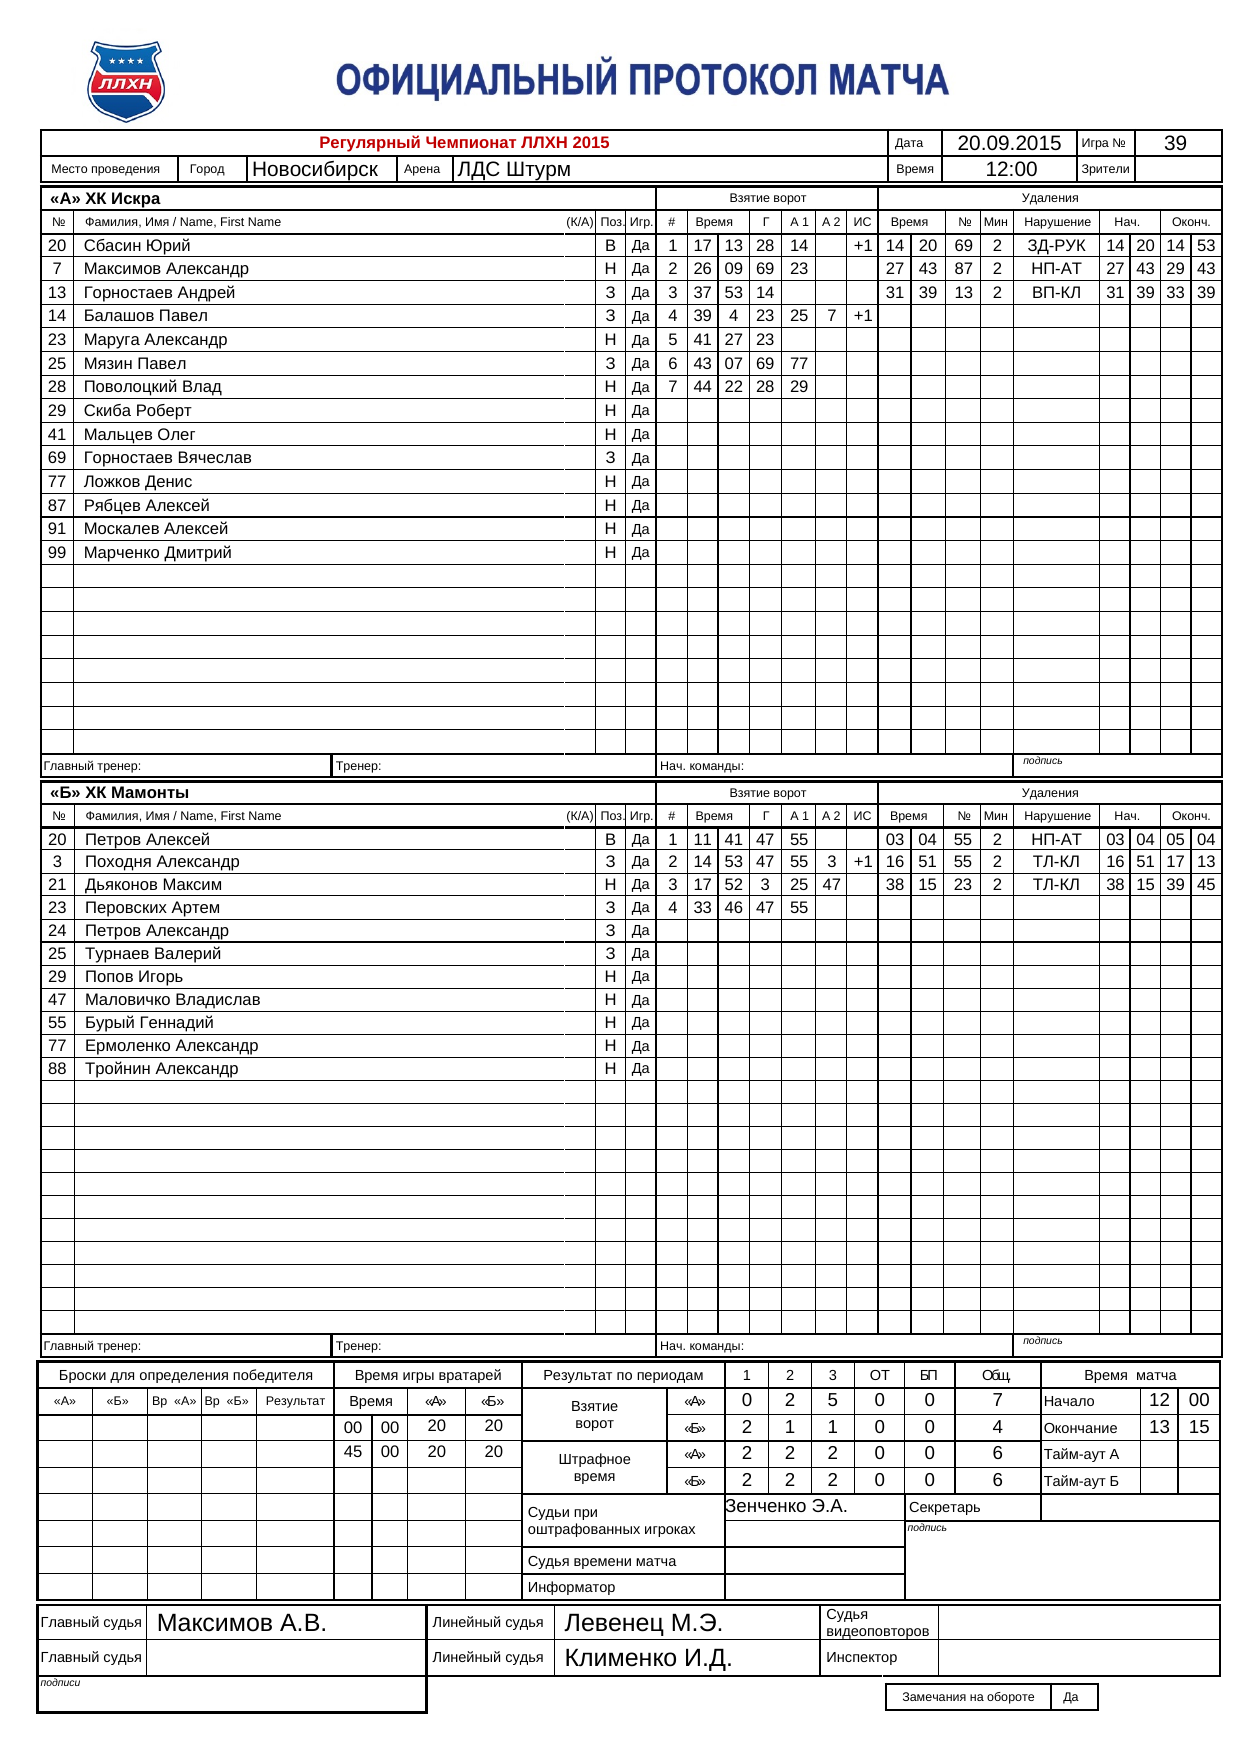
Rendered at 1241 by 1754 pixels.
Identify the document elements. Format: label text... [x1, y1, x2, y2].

table_cell [719, 1173, 749, 1195]
table_cell [626, 1196, 655, 1218]
table_cell 2 [981, 281, 1013, 303]
table_header Время матча [1042, 1363, 1219, 1387]
table_cell 0 [905, 1389, 954, 1413]
table_cell [912, 636, 945, 658]
table_cell [719, 1150, 749, 1172]
table_cell Фамилия, Имя / Name, First Name [74, 211, 565, 233]
table_cell [847, 829, 877, 849]
table_cell [1131, 1035, 1160, 1057]
table_cell [1161, 730, 1190, 753]
table_cell [879, 541, 910, 564]
table_cell [1014, 565, 1099, 587]
table_cell 28 [750, 235, 781, 256]
table_cell [1131, 588, 1160, 611]
table_cell [1192, 470, 1221, 493]
table_cell [1014, 1058, 1099, 1079]
table_cell [719, 920, 749, 941]
table_cell [42, 1219, 74, 1241]
table_cell [596, 1173, 625, 1195]
table_cell [657, 1081, 687, 1103]
table_cell # [657, 805, 687, 826]
table_cell [750, 920, 781, 941]
table_cell 51 [912, 850, 943, 872]
table_cell [688, 1058, 717, 1079]
table_cell 45 [1192, 874, 1221, 895]
table_cell Город [179, 157, 246, 181]
table_cell [912, 920, 943, 941]
table_cell [981, 565, 1013, 587]
table_header 20.09.2015 [943, 131, 1076, 155]
table_cell [782, 1104, 815, 1126]
table_cell [912, 707, 945, 729]
table_cell [93, 1574, 147, 1599]
table_cell [981, 352, 1013, 374]
table_cell 20 [408, 1416, 465, 1440]
table_cell 0 [855, 1468, 904, 1493]
table_cell [75, 1311, 564, 1333]
table_cell 14 [879, 235, 910, 256]
table_cell [1192, 707, 1221, 729]
table_cell [847, 966, 877, 987]
table_cell [847, 470, 877, 493]
table_cell [944, 989, 980, 1011]
table_cell [981, 470, 1013, 493]
table_cell Да [626, 829, 655, 849]
table_cell Москалев Алексей [74, 518, 564, 540]
table_cell З [596, 281, 625, 303]
table_cell [1131, 1012, 1160, 1033]
table_cell [1131, 730, 1160, 753]
table_cell 15 [1131, 874, 1160, 895]
table_cell [1100, 730, 1129, 753]
table_cell [466, 1574, 521, 1599]
table_cell 04 [1192, 829, 1221, 849]
table_cell [596, 1311, 625, 1333]
table_cell Да [626, 989, 655, 1011]
table_cell ИС [847, 805, 877, 826]
table_cell [981, 966, 1013, 987]
table_cell [1014, 989, 1099, 1011]
table_cell +1 [847, 235, 877, 256]
table_cell [1014, 896, 1099, 918]
table_cell Судья видеоповторов [821, 1606, 938, 1639]
table_cell 4 [719, 305, 749, 327]
table_cell 27 [719, 328, 749, 351]
table_cell [1192, 1219, 1221, 1241]
table_cell [1161, 612, 1190, 634]
table_cell [688, 565, 717, 587]
table_cell 0 [855, 1442, 904, 1467]
table_cell [782, 565, 815, 587]
table_cell [565, 352, 595, 374]
table_cell [750, 1127, 781, 1149]
table_header 1 [726, 1363, 768, 1387]
table_cell 04 [912, 829, 943, 849]
table_cell [782, 446, 815, 469]
table_cell # [657, 211, 687, 233]
table_cell Да [626, 943, 655, 964]
table_cell [816, 328, 846, 351]
table_cell [946, 423, 980, 445]
table_cell [981, 1012, 1013, 1033]
table_cell [596, 1104, 625, 1126]
table_cell 43 [912, 257, 945, 280]
table_cell 0 [905, 1442, 954, 1467]
table_cell [93, 1441, 147, 1467]
table_cell [1161, 494, 1190, 516]
table_cell [93, 1521, 147, 1546]
table_cell Мязин Павел [74, 352, 564, 374]
table_cell [1131, 1311, 1160, 1333]
table_cell [946, 328, 980, 351]
table_cell 55 [782, 896, 815, 918]
table_cell [688, 1104, 717, 1126]
table_cell [408, 1468, 465, 1493]
table_cell [879, 446, 910, 469]
table_cell [782, 730, 815, 753]
table_cell [1014, 966, 1099, 987]
table_cell [42, 1311, 74, 1333]
table_cell [946, 707, 980, 729]
table_cell [74, 659, 564, 682]
table_cell [1131, 1081, 1160, 1103]
table_cell [1161, 541, 1190, 564]
table_cell [373, 1494, 407, 1520]
table_cell [750, 1265, 781, 1287]
table_cell [657, 446, 687, 469]
table_cell [750, 470, 781, 493]
table_cell [847, 1173, 877, 1195]
table_cell [1161, 565, 1190, 587]
table_cell [42, 1150, 74, 1172]
table_cell [626, 707, 655, 729]
table_cell 2 [981, 829, 1013, 849]
table_cell [847, 376, 877, 398]
table_cell [946, 376, 980, 398]
table_cell 44 [688, 376, 717, 398]
table_cell [847, 1219, 877, 1241]
table_cell В [596, 829, 625, 849]
table_cell [1161, 376, 1190, 398]
table_cell [257, 1441, 333, 1467]
table_cell [1014, 1035, 1099, 1057]
table_cell [657, 494, 687, 516]
table_cell [565, 707, 595, 729]
table_cell [1161, 470, 1190, 493]
table_cell 14 [688, 850, 717, 872]
table_cell [750, 1196, 781, 1218]
table_cell [879, 328, 910, 351]
table_cell [847, 1058, 877, 1079]
table_cell [847, 1288, 877, 1310]
table_cell [719, 612, 749, 634]
table_cell [912, 683, 945, 706]
table_cell [1192, 1058, 1221, 1079]
table_cell [202, 1521, 256, 1546]
table_cell [782, 1311, 815, 1333]
table_cell 87 [946, 257, 980, 280]
table_cell [782, 966, 815, 987]
table_cell [39, 1574, 92, 1599]
table_cell 41 [688, 328, 717, 351]
table_cell [565, 829, 595, 849]
table_cell НП-АТ [1014, 829, 1099, 849]
table_cell 53 [719, 850, 749, 872]
table_cell 43 [1192, 257, 1221, 280]
table_cell [1100, 588, 1129, 611]
table_header 39 [1136, 131, 1221, 155]
table_cell Секретарь [906, 1495, 1040, 1520]
table_cell [688, 518, 717, 540]
table_cell Инспектор [821, 1640, 938, 1675]
table_cell Ложков Денис [74, 470, 564, 493]
table_cell З [596, 943, 625, 964]
table_cell [782, 1288, 815, 1310]
table_cell Сбасин Юрий [74, 235, 564, 256]
table_cell [946, 399, 980, 422]
table_cell [626, 612, 655, 634]
table_cell [816, 730, 846, 753]
table_cell [782, 1242, 815, 1264]
table_cell [981, 636, 1013, 658]
table_cell [1014, 446, 1099, 469]
table_cell [981, 588, 1013, 611]
table_cell [719, 588, 749, 611]
table_cell 47 [816, 874, 846, 895]
table_cell [847, 612, 877, 634]
table_cell [596, 588, 625, 611]
table_cell Да [626, 518, 655, 540]
table_cell 53 [1192, 235, 1221, 256]
table_cell [1100, 423, 1129, 445]
table_cell [1161, 1035, 1190, 1057]
table_cell [1014, 943, 1099, 964]
table_cell [596, 565, 625, 587]
table_cell [626, 1127, 655, 1149]
table_cell [688, 1035, 717, 1057]
table_cell Тайм-аут Б [1042, 1468, 1140, 1493]
table_cell [1131, 565, 1160, 587]
table_cell [816, 966, 846, 987]
table_cell [946, 588, 980, 611]
table_cell 39 [1131, 281, 1160, 303]
table_cell [750, 707, 781, 729]
table_cell [1099, 1682, 1220, 1711]
table_cell [688, 707, 717, 729]
table_cell 33 [1161, 281, 1190, 303]
table_cell З [596, 446, 625, 469]
table_cell [912, 423, 945, 445]
table_cell [626, 636, 655, 658]
table_cell Судьи при оштрафованных игроках [523, 1495, 724, 1546]
table_cell [688, 399, 717, 422]
table_cell Левенец М.Э. [555, 1606, 819, 1639]
table_cell [1014, 1081, 1099, 1103]
table_cell 13 [1192, 850, 1221, 872]
table_cell [847, 1081, 877, 1103]
table_cell [1131, 399, 1160, 422]
table_cell [1131, 636, 1160, 658]
table_cell [688, 730, 717, 753]
table_cell Н [596, 257, 625, 280]
table_cell [1014, 352, 1099, 374]
table_cell [565, 636, 595, 658]
table_cell 55 [944, 850, 980, 872]
table_cell [1100, 612, 1129, 634]
table_cell [1014, 305, 1099, 327]
table_cell [816, 423, 846, 445]
table_cell [39, 1521, 92, 1546]
table_cell [1161, 707, 1190, 729]
table_cell [847, 874, 877, 895]
table_cell 12 [1141, 1389, 1177, 1413]
table_cell [946, 565, 980, 587]
table_cell [42, 659, 73, 682]
table_cell 39 [912, 281, 945, 303]
table_cell [657, 1173, 687, 1195]
table_cell [257, 1468, 333, 1493]
table_cell [879, 1265, 910, 1287]
table_cell [565, 588, 595, 611]
table_cell [657, 399, 687, 422]
table_cell [912, 896, 943, 918]
table_header Игра № [1078, 131, 1134, 155]
table_cell А 2 [816, 805, 846, 826]
table_cell 91 [42, 518, 73, 540]
table_cell [39, 1416, 92, 1440]
table_cell [879, 1127, 910, 1149]
table_cell Да [626, 399, 655, 422]
table_cell [816, 1035, 846, 1057]
table_cell [1192, 494, 1221, 516]
table_cell [1100, 1173, 1129, 1195]
table_cell [1131, 328, 1160, 351]
table_cell [1131, 943, 1160, 964]
table_cell [847, 541, 877, 564]
table_cell [912, 730, 945, 753]
table_cell 13 [719, 235, 749, 256]
table_cell [1100, 1219, 1129, 1241]
table_cell Клименко И.Д. [555, 1640, 819, 1675]
table_cell [335, 1521, 371, 1546]
table_cell [257, 1494, 333, 1520]
table_cell [688, 612, 717, 634]
table_cell [1192, 328, 1221, 351]
table_cell [883, 1677, 1220, 1681]
table_cell 24 [42, 920, 74, 941]
table_cell [1131, 1219, 1160, 1241]
table_cell [1161, 1265, 1190, 1287]
table_cell Походня Александр [75, 850, 564, 872]
table_cell Оконч. [1161, 211, 1221, 233]
table_cell [626, 1311, 655, 1333]
table_cell 29 [42, 399, 73, 422]
table_cell Тройнин Александр [75, 1058, 564, 1079]
table_cell [816, 1265, 846, 1287]
table_cell [981, 1081, 1013, 1103]
table_cell [657, 1242, 687, 1264]
table_cell [816, 352, 846, 374]
table_cell [750, 612, 781, 634]
table_cell [75, 1288, 564, 1310]
table_cell [42, 1265, 74, 1287]
table_cell [719, 683, 749, 706]
table_cell [816, 1219, 846, 1241]
table_cell [1014, 1311, 1099, 1333]
table_cell [408, 1494, 465, 1520]
table_cell [408, 1574, 465, 1599]
table_cell [912, 1265, 943, 1287]
table_cell [1131, 423, 1160, 445]
table_cell [912, 1035, 943, 1057]
table_cell 39 [1192, 281, 1221, 303]
table_cell [981, 328, 1013, 351]
table_cell [565, 541, 595, 564]
table_cell 55 [944, 829, 980, 849]
table_header Взятие ворот [657, 188, 877, 209]
table_cell [1014, 328, 1099, 351]
table_cell [1014, 588, 1099, 611]
table_cell [1192, 305, 1221, 327]
table_cell [879, 1173, 910, 1195]
table_cell [719, 518, 749, 540]
table_cell [1014, 659, 1099, 682]
table_cell [750, 1311, 781, 1333]
table_cell [816, 989, 846, 1011]
table_cell [1161, 1127, 1190, 1149]
table_cell 2 [981, 850, 1013, 872]
table_cell [879, 636, 910, 658]
table_cell [912, 1219, 943, 1241]
table_cell [688, 1219, 717, 1241]
table_cell [565, 612, 595, 634]
table_cell [981, 1104, 1013, 1126]
table_cell [879, 565, 910, 587]
table_cell [657, 1058, 687, 1079]
table_cell [879, 683, 910, 706]
table_cell [75, 1196, 564, 1218]
table_cell 14 [1100, 235, 1129, 256]
table_cell [782, 636, 815, 658]
table_cell [816, 659, 846, 682]
table_cell [1100, 989, 1129, 1011]
table_cell 3 [657, 281, 687, 303]
table_cell 23 [782, 257, 815, 280]
table_cell [596, 683, 625, 706]
table_cell [657, 707, 687, 729]
table_cell Да [626, 281, 655, 303]
table_cell [1179, 1441, 1219, 1467]
table_cell подпись [1014, 755, 1221, 776]
table_cell [657, 1311, 687, 1333]
table_cell [719, 470, 749, 493]
table_cell [981, 1288, 1013, 1310]
table_cell Фамилия, Имя / Name, First Name [75, 805, 565, 826]
table_header 3 [812, 1363, 854, 1387]
table_cell [1192, 920, 1221, 941]
table_cell [257, 1521, 333, 1546]
table_cell [1136, 157, 1221, 181]
table_cell 2 [726, 1442, 768, 1467]
table_cell [408, 1521, 465, 1546]
table_cell [42, 588, 73, 611]
table_cell [75, 1173, 564, 1195]
table_cell [847, 730, 877, 753]
table_cell [981, 305, 1013, 327]
table_cell [782, 588, 815, 611]
table_cell [719, 1127, 749, 1149]
table_cell [912, 1127, 943, 1149]
table_cell [373, 1468, 407, 1493]
table_cell [816, 235, 846, 256]
table_cell [1161, 1242, 1190, 1264]
table_cell [596, 636, 625, 658]
table_cell [981, 896, 1013, 918]
table_cell Штрафное время [523, 1442, 666, 1493]
table_cell [912, 470, 945, 493]
table_cell Петров Александр [75, 920, 564, 941]
table_cell [981, 399, 1013, 422]
table_cell [1161, 1311, 1190, 1333]
table_cell [912, 1150, 943, 1172]
table_cell [816, 943, 846, 964]
table_cell [750, 588, 781, 611]
table_cell [565, 1012, 595, 1033]
table_cell [782, 612, 815, 634]
table_cell 27 [879, 257, 910, 280]
table_cell [879, 376, 910, 398]
table_cell [74, 588, 564, 611]
table_cell [42, 683, 73, 706]
table_cell 2 [657, 850, 687, 872]
table_cell [688, 920, 717, 941]
table_cell [1100, 1265, 1129, 1287]
table_cell [1192, 446, 1221, 469]
table_cell [944, 920, 980, 941]
table_cell [981, 612, 1013, 634]
table_cell № [42, 805, 74, 826]
table_cell [75, 1104, 564, 1126]
table_cell [657, 659, 687, 682]
table_cell 29 [782, 376, 815, 398]
table_cell [1100, 305, 1129, 327]
table_cell [39, 1468, 92, 1493]
table_cell ТЛ-КЛ [1014, 874, 1099, 895]
table_cell 47 [42, 989, 74, 1011]
table_cell [912, 305, 945, 327]
table_cell Мальцев Олег [74, 423, 564, 445]
table_cell 6 [657, 352, 687, 374]
table_cell [596, 659, 625, 682]
table_cell [565, 1196, 595, 1218]
table_cell [719, 1219, 749, 1241]
table_cell [981, 494, 1013, 516]
table_cell [42, 565, 73, 587]
table_header Общ. [956, 1363, 1040, 1387]
table_cell Мин [981, 805, 1013, 826]
table_cell [912, 659, 945, 682]
table_cell Рябцев Алексей [74, 494, 564, 516]
table_cell [782, 1081, 815, 1103]
table_cell 39 [688, 305, 717, 327]
table_cell 55 [782, 829, 815, 849]
table_cell [1014, 376, 1099, 398]
table_cell 23 [42, 328, 73, 351]
table_cell [626, 1242, 655, 1264]
table_cell 23 [750, 305, 781, 327]
table_cell [816, 399, 846, 422]
table_cell [565, 1127, 595, 1149]
table_cell [1161, 659, 1190, 682]
table_cell [1161, 305, 1190, 327]
table_cell 2 [769, 1389, 811, 1413]
table_cell [1192, 730, 1221, 753]
table_cell 00 [373, 1416, 407, 1440]
table_cell [946, 446, 980, 469]
table_cell [981, 1242, 1013, 1264]
table_cell [626, 1081, 655, 1103]
table_header Регулярный Чемпионат ЛЛХН 2015 [42, 131, 887, 155]
table_cell [1014, 399, 1099, 422]
table_cell [657, 588, 687, 611]
table_cell [981, 989, 1013, 1011]
table_cell [782, 1196, 815, 1218]
table_cell [148, 1574, 201, 1599]
table_cell Да [626, 328, 655, 351]
table_cell [688, 1288, 717, 1310]
table_cell [782, 399, 815, 422]
table_cell [782, 328, 815, 351]
table_cell [879, 943, 910, 964]
table_cell [847, 1196, 877, 1218]
table_cell [93, 1416, 147, 1440]
table_cell [782, 943, 815, 964]
table_header ОТ [855, 1363, 904, 1387]
table_cell 38 [879, 874, 910, 895]
table_header Взятие ворот [657, 783, 877, 803]
table_cell [1131, 1288, 1160, 1310]
table_cell [816, 565, 846, 587]
table_cell [847, 518, 877, 540]
table_cell [912, 1081, 943, 1103]
table_cell (К/А) [565, 805, 595, 826]
table_cell [879, 588, 910, 611]
table_cell 20 [42, 235, 73, 256]
table_cell 4 [657, 896, 687, 918]
table_cell [879, 1058, 910, 1079]
table_cell [1161, 1058, 1190, 1079]
table_cell 1 [769, 1415, 811, 1440]
table_cell ИС [847, 211, 877, 233]
table_cell [1141, 1441, 1177, 1467]
table_cell [1192, 1035, 1221, 1057]
table_cell 12:00 [943, 157, 1076, 181]
table_cell [657, 612, 687, 634]
table_cell [847, 1242, 877, 1264]
table_cell [1131, 920, 1160, 941]
table_cell [879, 1196, 910, 1218]
table_cell [782, 1265, 815, 1287]
table_cell [782, 1012, 815, 1033]
table_cell [1161, 896, 1190, 918]
table_cell 2 [657, 257, 687, 280]
table_cell [847, 352, 877, 374]
table_cell [373, 1521, 407, 1546]
table_cell [879, 1012, 910, 1033]
table_cell [1192, 376, 1221, 398]
table_cell [719, 541, 749, 564]
table_cell [944, 1035, 980, 1057]
table_cell [879, 352, 910, 374]
table_cell [74, 730, 564, 753]
table_cell [1014, 1196, 1099, 1218]
table_cell 25 [42, 352, 73, 374]
table_cell [719, 494, 749, 516]
table_cell [847, 399, 877, 422]
table_cell [93, 1468, 147, 1493]
table_cell [750, 1035, 781, 1057]
table_cell [847, 659, 877, 682]
table_cell [74, 565, 564, 587]
table_cell [39, 1547, 92, 1573]
table_cell 2 [981, 874, 1013, 895]
table_cell [816, 494, 846, 516]
table_cell [981, 1196, 1013, 1218]
table_cell [981, 1311, 1013, 1333]
table_cell [879, 305, 910, 327]
table_cell [148, 1441, 201, 1467]
table_cell [1161, 943, 1190, 964]
table_cell [1100, 1058, 1129, 1079]
table_cell [879, 659, 910, 682]
table_cell [1100, 541, 1129, 564]
table_cell Да [626, 235, 655, 256]
table_cell [912, 1311, 943, 1333]
table_cell [782, 423, 815, 445]
table_cell [148, 1547, 201, 1573]
table_cell «А» [39, 1389, 92, 1413]
table_cell [782, 1127, 815, 1149]
table_cell [1161, 636, 1190, 658]
table_cell Время [688, 211, 749, 233]
table_cell [657, 1012, 687, 1033]
table_cell [688, 1012, 717, 1033]
table_cell 1 [657, 235, 687, 256]
table_cell [847, 588, 877, 611]
table_cell [42, 1081, 74, 1103]
table_cell 2 [812, 1468, 854, 1493]
table_cell [596, 1127, 625, 1149]
table_cell [912, 328, 945, 351]
table_cell [847, 494, 877, 516]
table_cell [944, 1012, 980, 1033]
table_cell [565, 494, 595, 516]
table_cell [1192, 565, 1221, 587]
table_cell [816, 446, 846, 469]
table_cell Зрители [1078, 157, 1134, 181]
table_cell [1131, 1196, 1160, 1218]
table_cell [719, 423, 749, 445]
table_cell [847, 257, 877, 280]
table_cell [912, 612, 945, 634]
table_cell [1192, 1150, 1221, 1172]
table_cell [944, 943, 980, 964]
table_cell Главный судья [39, 1606, 146, 1639]
table_cell [944, 1311, 980, 1333]
table_cell [782, 470, 815, 493]
table_cell [565, 1288, 595, 1310]
table_cell Поволоцкий Влад [74, 376, 564, 398]
table_cell [912, 943, 943, 964]
table_cell Марченко Дмитрий [74, 541, 564, 564]
table_cell [1192, 518, 1221, 540]
table_cell [1014, 1288, 1099, 1310]
table_cell [816, 1311, 846, 1333]
table_cell [816, 683, 846, 706]
table_header Результат по периодам [523, 1363, 724, 1387]
table_cell [42, 1242, 74, 1264]
table_cell [1131, 446, 1160, 469]
table_cell [719, 730, 749, 753]
table_cell [981, 376, 1013, 398]
table_cell [1131, 305, 1160, 327]
table_cell [879, 1150, 910, 1172]
table_cell «Б» [668, 1468, 724, 1493]
table_cell [1014, 541, 1099, 564]
table_cell [719, 636, 749, 658]
table_cell [657, 636, 687, 658]
table_cell [688, 943, 717, 964]
table_cell 28 [750, 376, 781, 398]
table_cell [466, 1494, 521, 1520]
table_cell 4 [956, 1415, 1040, 1440]
table_cell [1014, 1265, 1099, 1287]
table_cell 00 [373, 1441, 407, 1467]
table_cell [847, 896, 877, 918]
table_cell НП-АТ [1014, 257, 1099, 280]
table_cell Нарушение [1014, 805, 1099, 826]
table_cell [596, 1242, 625, 1264]
table_cell [565, 257, 595, 280]
table_cell Да [626, 920, 655, 941]
table_cell Да [626, 305, 655, 327]
table_cell [596, 1081, 625, 1103]
table_cell А 2 [816, 211, 846, 233]
table_cell [816, 470, 846, 493]
table_cell [1131, 376, 1160, 398]
table_cell [879, 989, 910, 1011]
table_cell [1192, 1311, 1221, 1333]
table_cell [816, 1081, 846, 1103]
table_cell [879, 1104, 910, 1126]
table_cell [1042, 1495, 1219, 1520]
table_cell (К/А) [565, 211, 595, 233]
table_cell 7 [42, 257, 73, 280]
table_cell [981, 943, 1013, 964]
table_cell [565, 446, 595, 469]
table_cell [1014, 1173, 1099, 1195]
table_cell [565, 730, 595, 753]
table_cell [565, 1058, 595, 1079]
table_cell Да [626, 376, 655, 398]
table_cell [912, 1012, 943, 1033]
table_cell [1100, 1150, 1129, 1172]
table_cell [1100, 636, 1129, 658]
table_cell 25 [782, 874, 815, 895]
table_cell Окончание [1042, 1415, 1140, 1440]
table_cell [39, 1494, 92, 1520]
table_cell 45 [335, 1441, 371, 1467]
table_cell [335, 1547, 371, 1573]
table_cell 07 [719, 352, 749, 374]
table_cell подпись [1014, 1335, 1221, 1356]
table_cell 13 [946, 281, 980, 303]
table_cell [596, 612, 625, 634]
table_cell [981, 920, 1013, 941]
table_cell 39 [1161, 874, 1190, 895]
table_cell [1131, 1265, 1160, 1287]
table_cell [1192, 1012, 1221, 1033]
table_cell Горностаев Вячеслав [74, 446, 564, 469]
table_cell Взятие ворот [523, 1389, 666, 1440]
table_cell [42, 1196, 74, 1218]
table_cell [657, 1219, 687, 1241]
table_cell [1131, 683, 1160, 706]
table_cell А 1 [782, 211, 815, 233]
table_cell [719, 659, 749, 682]
table_cell [750, 399, 781, 422]
table_cell 69 [42, 446, 73, 469]
table_cell 05 [1161, 829, 1190, 849]
table_cell [657, 1265, 687, 1287]
table_cell [596, 1288, 625, 1310]
table_cell [946, 659, 980, 682]
table_cell [688, 966, 717, 987]
table_cell Время [889, 157, 941, 181]
table_cell Н [596, 376, 625, 398]
table_cell [944, 1288, 980, 1310]
table_cell [719, 1288, 749, 1310]
table_cell [565, 305, 595, 327]
table_cell [657, 920, 687, 941]
table_cell [816, 1242, 846, 1264]
table_cell [688, 659, 717, 682]
table_cell 20 [466, 1416, 521, 1440]
table_cell [816, 1058, 846, 1079]
table_cell [816, 1012, 846, 1033]
table_cell [1161, 1196, 1190, 1218]
table_cell [565, 470, 595, 493]
table_cell [750, 659, 781, 682]
table_cell [946, 541, 980, 564]
table_cell [719, 1035, 749, 1057]
table_cell Бурый Геннадий [75, 1012, 564, 1033]
table_cell Тренер: [333, 1335, 655, 1356]
table_cell Мин [981, 211, 1013, 233]
table_cell [981, 1173, 1013, 1195]
table_cell [981, 683, 1013, 706]
table_cell [847, 281, 877, 303]
table_header «А» ХК Искра [42, 188, 655, 209]
table_cell ЛДС Штурм [454, 157, 887, 181]
table_cell Н [596, 470, 625, 493]
table_cell [946, 683, 980, 706]
table_cell [688, 1311, 717, 1333]
table_cell [1131, 541, 1160, 564]
table_cell 2 [981, 257, 1013, 280]
table_cell [719, 565, 749, 587]
table_cell [946, 730, 980, 753]
table_cell [1161, 683, 1190, 706]
table_cell 2 [726, 1415, 768, 1440]
table_cell [750, 541, 781, 564]
table_cell [816, 1127, 846, 1149]
table_cell [688, 494, 717, 516]
table_cell [373, 1574, 407, 1599]
table_cell З [596, 896, 625, 918]
table_cell 0 [855, 1415, 904, 1440]
table_cell [750, 423, 781, 445]
table_cell «Б» [93, 1389, 147, 1413]
table_cell 03 [1100, 829, 1129, 849]
table_cell [565, 281, 595, 303]
table_cell [750, 1288, 781, 1310]
table_cell [688, 1150, 717, 1172]
table_cell [750, 518, 781, 540]
table_cell [946, 518, 980, 540]
table_cell [847, 1127, 877, 1149]
table_cell Судья времени матча [523, 1548, 724, 1573]
table_cell [750, 1058, 781, 1079]
table_cell [912, 1288, 943, 1310]
table_cell [1192, 612, 1221, 634]
table_cell Турнаев Валерий [75, 943, 564, 964]
table_cell Попов Игорь [75, 966, 564, 987]
table_cell 52 [719, 874, 749, 895]
table_cell 3 [657, 874, 687, 895]
table_cell З [596, 352, 625, 374]
table_header Удаления [879, 188, 1221, 209]
table_cell [782, 281, 815, 303]
table_cell Да [626, 896, 655, 918]
table_cell 2 [981, 235, 1013, 256]
table_cell 00 [335, 1416, 371, 1440]
table_cell [93, 1494, 147, 1520]
table_cell [879, 470, 910, 493]
table_cell [1192, 423, 1221, 445]
table_cell [750, 494, 781, 516]
table_cell [981, 1265, 1013, 1287]
table_cell 14 [42, 305, 73, 327]
table_cell [912, 446, 945, 469]
table_cell [565, 1035, 595, 1057]
table_cell [1100, 707, 1129, 729]
table_cell [202, 1574, 256, 1599]
table_cell 0 [905, 1415, 954, 1440]
table_cell Да [626, 446, 655, 469]
table_cell [148, 1494, 201, 1520]
table_cell [1131, 470, 1160, 493]
table_cell [750, 683, 781, 706]
table_cell [847, 565, 877, 587]
table_cell [912, 541, 945, 564]
table_cell [944, 1196, 980, 1218]
table_cell [1131, 1058, 1160, 1079]
table_cell [565, 683, 595, 706]
table_cell [719, 399, 749, 422]
table_cell [946, 494, 980, 516]
table_cell [148, 1416, 201, 1440]
table_cell 31 [879, 281, 910, 303]
table_cell [596, 1265, 625, 1287]
table_cell [202, 1547, 256, 1573]
table_cell [626, 1104, 655, 1126]
table_cell [1100, 943, 1129, 964]
table_cell [565, 874, 595, 895]
table_cell [1161, 1173, 1190, 1195]
table_cell «А» [668, 1389, 724, 1413]
table_cell [1192, 1242, 1221, 1264]
table_cell [847, 446, 877, 469]
table_cell [1161, 989, 1190, 1011]
table_cell [688, 470, 717, 493]
table_cell [1100, 470, 1129, 493]
table_cell [847, 1035, 877, 1057]
table_cell 00 [1179, 1389, 1219, 1413]
table_cell [912, 399, 945, 422]
table_cell [1100, 376, 1129, 398]
table_cell [1161, 446, 1190, 469]
table_cell 09 [719, 257, 749, 280]
table_cell [847, 683, 877, 706]
table_cell [335, 1468, 371, 1493]
table_cell Перовских Артем [75, 896, 564, 918]
table_cell [981, 730, 1013, 753]
table_cell [657, 1288, 687, 1310]
table_cell [148, 1521, 201, 1546]
table_cell [1192, 1081, 1221, 1103]
table_cell [688, 1081, 717, 1103]
table_cell Новосибирск [248, 157, 396, 181]
table_cell [1161, 1081, 1190, 1103]
table_cell [565, 966, 595, 987]
table_cell 27 [1100, 257, 1129, 280]
table_cell [750, 943, 781, 964]
table_cell [688, 683, 717, 706]
table_cell [1014, 1012, 1099, 1033]
table_cell [565, 1173, 595, 1195]
table_cell [657, 683, 687, 706]
table_cell 88 [42, 1058, 74, 1079]
table_cell [981, 1035, 1013, 1057]
table_cell [626, 659, 655, 682]
table_cell Г [750, 805, 781, 826]
table_cell [816, 1173, 846, 1195]
table_cell 14 [750, 281, 781, 303]
table_cell Да [626, 352, 655, 374]
table_cell Да [626, 494, 655, 516]
table_cell [816, 1288, 846, 1310]
table_cell [782, 989, 815, 1011]
table_cell ЗД-РУК [1014, 235, 1099, 256]
table_cell 3 [42, 850, 74, 872]
table_cell [1161, 1104, 1190, 1126]
table_cell [688, 1173, 717, 1195]
table_cell [626, 683, 655, 706]
table_cell 5 [812, 1389, 854, 1413]
table_cell Поз. [596, 805, 625, 826]
table_cell 47 [750, 896, 781, 918]
table_cell [981, 659, 1013, 682]
table_cell Дьяконов Максим [75, 874, 564, 895]
table_cell 7 [657, 376, 687, 398]
table_cell [1014, 683, 1099, 706]
table_cell [1014, 1242, 1099, 1264]
table_cell 33 [688, 896, 717, 918]
table_cell [1131, 1104, 1160, 1126]
table_cell [816, 1104, 846, 1126]
table_cell Главный тренер: [42, 1335, 330, 1356]
table_cell [912, 1242, 943, 1264]
table_cell [750, 1012, 781, 1033]
table_cell Горностаев Андрей [74, 281, 564, 303]
table_cell [1131, 352, 1160, 374]
table_cell [816, 257, 846, 280]
table_cell 23 [750, 328, 781, 351]
table_header Удаления [879, 783, 1221, 803]
table_cell [782, 683, 815, 706]
table_cell Н [596, 494, 625, 516]
table_cell [1192, 1265, 1221, 1287]
table_cell Н [596, 328, 625, 351]
table_cell [1100, 896, 1129, 918]
table_cell [202, 1494, 256, 1520]
table_cell [1100, 565, 1129, 587]
table_cell [1131, 1242, 1160, 1264]
table_cell [847, 423, 877, 445]
table_cell [816, 707, 846, 729]
table_cell 6 [956, 1468, 1040, 1493]
table_cell [626, 588, 655, 611]
table_cell [719, 1104, 749, 1126]
table_cell Да [626, 541, 655, 564]
table_cell подпись [906, 1522, 1219, 1599]
table_cell [657, 989, 687, 1011]
table_cell [428, 1677, 882, 1711]
table_cell [596, 1219, 625, 1241]
table_cell [879, 1035, 910, 1057]
table_cell [726, 1521, 904, 1546]
table_cell [816, 636, 846, 658]
table_cell [879, 1288, 910, 1310]
table_cell [39, 1441, 92, 1467]
table_cell [565, 376, 595, 398]
table_cell [1131, 659, 1160, 682]
table_cell 28 [42, 376, 73, 398]
table_cell 29 [42, 966, 74, 987]
table_cell Н [596, 423, 625, 445]
table_cell 25 [42, 943, 74, 964]
table_cell [688, 446, 717, 469]
table_cell [750, 1242, 781, 1264]
table_cell [42, 707, 73, 729]
table_cell [565, 235, 595, 256]
table_cell Тайм-аут А [1042, 1441, 1140, 1467]
table_cell Максимов Александр [74, 257, 564, 280]
table_cell [565, 659, 595, 682]
table_cell [1192, 352, 1221, 374]
table_cell [42, 1104, 74, 1126]
table_cell [816, 612, 846, 634]
table_cell 69 [750, 257, 781, 280]
table_cell Маловичко Владислав [75, 989, 564, 1011]
table_cell 55 [782, 850, 815, 872]
table_cell [1192, 1288, 1221, 1310]
table_cell [726, 1548, 904, 1573]
table_cell Линейный судья [428, 1606, 554, 1639]
table_cell 47 [750, 850, 781, 872]
table_cell 17 [688, 235, 717, 256]
table_cell [912, 565, 945, 587]
table_cell [93, 1547, 147, 1573]
table_cell [719, 943, 749, 964]
table_cell [565, 518, 595, 540]
table_cell [981, 1150, 1013, 1172]
table_cell Н [596, 399, 625, 422]
table_cell [1161, 1012, 1190, 1033]
table_cell [912, 376, 945, 398]
table_cell 53 [719, 281, 749, 303]
table_cell 20 [466, 1441, 521, 1467]
table_cell [912, 588, 945, 611]
table_cell [750, 446, 781, 469]
table_cell [816, 920, 846, 941]
table_cell [816, 281, 846, 303]
table_cell [1100, 1012, 1129, 1033]
table_cell [1161, 352, 1190, 374]
table_cell [1161, 1150, 1190, 1172]
table_cell [847, 920, 877, 941]
table_cell [688, 1265, 717, 1287]
table_cell [944, 1104, 980, 1126]
table_cell [42, 1288, 74, 1310]
table_cell [912, 1058, 943, 1079]
table_cell [75, 1150, 564, 1172]
table_cell 20 [408, 1441, 465, 1467]
table_cell [1100, 446, 1129, 469]
table_cell [981, 446, 1013, 469]
table_cell [879, 896, 910, 918]
table_cell [879, 920, 910, 941]
table_cell 15 [1179, 1415, 1219, 1440]
table_cell [657, 541, 687, 564]
table_cell [946, 305, 980, 327]
table_cell «А» [668, 1442, 724, 1467]
table_cell [750, 636, 781, 658]
table_cell [750, 966, 781, 987]
table_cell [912, 1196, 943, 1218]
table_cell [1014, 470, 1099, 493]
table_cell [1192, 588, 1221, 611]
table_cell [944, 1150, 980, 1172]
table_cell [1192, 683, 1221, 706]
table_cell [879, 707, 910, 729]
table_cell ТЛ-КЛ [1014, 850, 1099, 872]
table_cell [782, 920, 815, 941]
table_cell [688, 541, 717, 564]
table_cell [847, 707, 877, 729]
table_cell [719, 446, 749, 469]
table_cell [1161, 966, 1190, 987]
table_header «Б» ХК Мамонты [42, 783, 655, 803]
table_cell +1 [847, 305, 877, 327]
table_cell Игр. [626, 805, 655, 826]
table_cell 51 [1131, 850, 1160, 872]
table_cell 6 [956, 1442, 1040, 1467]
table_cell [257, 1547, 333, 1573]
table_cell [466, 1521, 521, 1546]
table_cell Нач. [1100, 211, 1160, 233]
table_cell Да [626, 1012, 655, 1033]
table_cell 17 [1161, 850, 1190, 872]
table_cell [912, 966, 943, 987]
table_cell [688, 588, 717, 611]
table_cell 15 [912, 874, 943, 895]
table_cell Н [596, 1035, 625, 1057]
table_cell 7 [816, 305, 846, 327]
table_cell [912, 518, 945, 540]
table_cell [202, 1441, 256, 1467]
table_cell [1014, 494, 1099, 516]
table_cell Да [626, 874, 655, 895]
table_cell [879, 1081, 910, 1103]
table_cell [75, 1242, 564, 1264]
table_cell [688, 1196, 717, 1218]
table_cell ВП-КЛ [1014, 281, 1099, 303]
table_cell Место проведения [42, 157, 177, 181]
table_cell [42, 1127, 74, 1149]
table_cell [335, 1574, 371, 1599]
table_cell [944, 1219, 980, 1241]
table_cell [1100, 1081, 1129, 1103]
table_cell 21 [42, 874, 74, 895]
table_cell [596, 1196, 625, 1218]
table_cell [688, 636, 717, 658]
table_cell 0 [855, 1389, 904, 1413]
table_cell [75, 1219, 564, 1241]
table_cell З [596, 850, 625, 872]
table_cell [847, 1311, 877, 1333]
table_cell [1100, 920, 1129, 941]
table_cell [1014, 1104, 1099, 1126]
table_cell [1131, 612, 1160, 634]
table_cell [1192, 1104, 1221, 1126]
table_cell [42, 612, 73, 634]
table_cell [1100, 1311, 1129, 1333]
table_cell [565, 989, 595, 1011]
table_cell [688, 1127, 717, 1149]
table_cell [1131, 1150, 1160, 1172]
table_cell 43 [1131, 257, 1160, 280]
table_cell [1131, 518, 1160, 540]
table_cell [688, 989, 717, 1011]
table_cell 03 [879, 829, 910, 849]
table_cell [879, 1242, 910, 1264]
table_cell [782, 707, 815, 729]
table_cell [42, 636, 73, 658]
table_cell З [596, 305, 625, 327]
table_cell 16 [1100, 850, 1129, 872]
table_cell [1192, 636, 1221, 658]
table_cell [688, 1242, 717, 1264]
table_cell [946, 470, 980, 493]
table_cell Время [879, 211, 945, 233]
table_cell [1161, 588, 1190, 611]
table_cell [879, 1311, 910, 1333]
table_cell 77 [42, 1035, 74, 1057]
table_cell [879, 612, 910, 634]
table_cell 20 [1131, 235, 1160, 256]
table_cell [782, 494, 815, 516]
table_cell [626, 1219, 655, 1241]
table_cell [981, 1219, 1013, 1241]
table_cell [847, 1012, 877, 1033]
table_cell [565, 1242, 595, 1264]
table_cell [1192, 943, 1221, 964]
table_cell Тренер: [333, 755, 655, 776]
table_cell [782, 518, 815, 540]
table_cell [1014, 920, 1099, 941]
table_cell 3 [750, 874, 781, 895]
table_cell [879, 966, 910, 987]
table_cell 87 [42, 494, 73, 516]
table_cell [75, 1081, 564, 1103]
table_cell Да [626, 966, 655, 987]
table_cell [1100, 328, 1129, 351]
table_cell 38 [1100, 874, 1129, 895]
table_cell [782, 1219, 815, 1241]
table_cell [75, 1265, 564, 1287]
table_cell [944, 1173, 980, 1195]
table_cell [1014, 730, 1099, 753]
table_cell [1131, 1173, 1160, 1195]
table_cell [1192, 1196, 1221, 1218]
table_cell Игр. [626, 211, 655, 233]
table_cell [74, 636, 564, 658]
table_cell Линейный судья [428, 1640, 554, 1675]
table_cell Н [596, 1012, 625, 1033]
table_cell 2 [812, 1442, 854, 1467]
table_cell [719, 989, 749, 1011]
table_cell [565, 1311, 595, 1333]
table_cell [1192, 1173, 1221, 1195]
table_cell [1131, 707, 1160, 729]
table_cell 20 [42, 829, 74, 849]
table_cell Скиба Роберт [74, 399, 564, 422]
table_cell А 1 [782, 805, 815, 826]
table_cell [626, 1288, 655, 1310]
table_cell [750, 1173, 781, 1195]
table_cell [1179, 1468, 1219, 1493]
table_cell [719, 1058, 749, 1079]
table_header Замечания на обороте [887, 1685, 1050, 1709]
table_cell [1100, 1035, 1129, 1057]
table_cell [944, 1265, 980, 1287]
table_cell [946, 636, 980, 658]
table_cell 04 [1131, 829, 1160, 849]
table_header Дата [889, 131, 941, 155]
table_cell [74, 683, 564, 706]
table_header Да [1052, 1685, 1097, 1709]
table_cell [750, 730, 781, 753]
table_cell [657, 518, 687, 540]
table_cell Да [626, 1058, 655, 1079]
table_cell [408, 1547, 465, 1573]
table_cell [1014, 1150, 1099, 1172]
table_cell 13 [1141, 1415, 1177, 1440]
table_cell [657, 565, 687, 587]
table_header Броски для определения победителя [39, 1363, 333, 1387]
table_cell [782, 1035, 815, 1057]
table_cell [946, 612, 980, 634]
table_cell 11 [688, 829, 717, 849]
table_cell [626, 565, 655, 587]
table_cell [657, 1127, 687, 1149]
table_cell [816, 518, 846, 540]
table_cell [596, 730, 625, 753]
table_cell [981, 518, 1013, 540]
table_cell [816, 829, 846, 849]
table_cell [335, 1494, 371, 1520]
table_cell [42, 730, 73, 753]
table_cell [1161, 399, 1190, 422]
table_cell [1161, 518, 1190, 540]
table_cell [816, 1150, 846, 1172]
table_cell [1131, 966, 1160, 987]
table_cell 20 [912, 235, 945, 256]
table_cell 29 [1161, 257, 1190, 280]
table_cell [1014, 1219, 1099, 1241]
table_cell [565, 1150, 595, 1172]
table_cell «А» [408, 1389, 465, 1413]
table_cell [1131, 989, 1160, 1011]
table_cell 46 [719, 896, 749, 918]
table_cell 47 [750, 829, 781, 849]
table_cell 2 [769, 1468, 811, 1493]
table_cell [816, 541, 846, 564]
table_cell 3 [816, 850, 846, 872]
table_cell Время [335, 1389, 407, 1413]
table_cell [565, 423, 595, 445]
table_cell [946, 352, 980, 374]
table_cell подписи [39, 1677, 425, 1711]
table_cell 14 [782, 235, 815, 256]
table_cell [626, 1150, 655, 1172]
table_cell Нач. [1100, 805, 1160, 826]
table_cell № [946, 211, 980, 233]
table_cell [879, 518, 910, 540]
table_cell 69 [750, 352, 781, 374]
picture [5, 28, 1179, 129]
table_cell [1100, 1196, 1129, 1218]
table_cell [750, 1150, 781, 1172]
table_cell [466, 1547, 521, 1573]
table_cell [912, 1104, 943, 1126]
table_cell [42, 1173, 74, 1195]
table_header БП [905, 1363, 954, 1387]
table_cell [879, 1219, 910, 1241]
table_cell [750, 1081, 781, 1103]
table_cell Н [596, 966, 625, 987]
table_cell [719, 966, 749, 987]
table_cell [1100, 1242, 1129, 1264]
table_cell [912, 1173, 943, 1195]
table_cell [816, 896, 846, 918]
table_cell 99 [42, 541, 73, 564]
table_cell 26 [688, 257, 717, 280]
table_cell [147, 1640, 425, 1675]
table_cell [1131, 1127, 1160, 1149]
table_cell [1100, 1127, 1129, 1149]
table_cell [847, 636, 877, 658]
table_cell Петров Алексей [75, 829, 564, 849]
table_cell 1 [812, 1415, 854, 1440]
table_cell Балашов Павел [74, 305, 564, 327]
table_cell [847, 989, 877, 1011]
table_cell Начало [1042, 1389, 1140, 1413]
table_cell [1192, 659, 1221, 682]
table_cell [1192, 1127, 1221, 1149]
table_cell [1141, 1468, 1177, 1493]
table_cell [879, 730, 910, 753]
table_cell [596, 1150, 625, 1172]
table_cell В [596, 235, 625, 256]
table_cell [782, 1058, 815, 1079]
table_cell [719, 707, 749, 729]
table_cell [1131, 494, 1160, 516]
table_cell Г [750, 211, 781, 233]
table_cell [719, 1196, 749, 1218]
table_cell [657, 943, 687, 964]
table_cell [202, 1416, 256, 1440]
table_cell [1014, 518, 1099, 540]
table_cell [847, 1265, 877, 1287]
table_cell [816, 376, 846, 398]
table_cell 22 [719, 376, 749, 398]
table_cell [879, 494, 910, 516]
table_cell Да [626, 1035, 655, 1057]
table_cell 2 [726, 1468, 768, 1493]
table_cell [1192, 399, 1221, 422]
table_cell 14 [1161, 235, 1190, 256]
table_cell 17 [688, 874, 717, 895]
table_cell [1161, 423, 1190, 445]
table_cell Вр «Б» [202, 1389, 256, 1413]
table_cell [688, 423, 717, 445]
table_cell [847, 328, 877, 351]
table_cell [1131, 896, 1160, 918]
table_cell 25 [782, 305, 815, 327]
table_cell [1014, 423, 1099, 445]
table_cell [1161, 328, 1190, 351]
table_cell Нач. команды: [657, 755, 1012, 776]
table_cell [1014, 707, 1099, 729]
table_cell [1161, 920, 1190, 941]
table_cell [657, 730, 687, 753]
table_cell [1014, 1127, 1099, 1149]
table_cell Н [596, 874, 625, 895]
table_cell Максимов А.В. [147, 1606, 425, 1639]
table_cell Результат [257, 1389, 333, 1413]
table_cell [1100, 659, 1129, 682]
table_cell [565, 1219, 595, 1241]
table_cell [939, 1640, 1219, 1675]
table_cell [1100, 1104, 1129, 1126]
table_cell [657, 470, 687, 493]
table_cell Н [596, 541, 625, 564]
table_cell [657, 1150, 687, 1172]
table_cell [74, 612, 564, 634]
table_cell [565, 328, 595, 351]
table_cell [74, 707, 564, 729]
table_cell [1161, 1288, 1190, 1310]
table_cell [944, 1242, 980, 1264]
table_cell [719, 1242, 749, 1264]
table_cell 55 [42, 1012, 74, 1033]
table_cell [750, 989, 781, 1011]
table_cell [719, 1012, 749, 1033]
table_cell [816, 588, 846, 611]
table_cell Арена [398, 157, 452, 181]
table_cell [1100, 399, 1129, 422]
table_cell [750, 1219, 781, 1241]
table_cell Да [626, 470, 655, 493]
table_cell [565, 850, 595, 872]
table_cell [879, 423, 910, 445]
table_cell [1100, 494, 1129, 516]
table_cell [1100, 683, 1129, 706]
table_cell [565, 943, 595, 964]
table_cell Н [596, 989, 625, 1011]
table_cell +1 [847, 850, 877, 872]
table_cell Главный тренер: [42, 755, 330, 776]
table_cell [657, 423, 687, 445]
table_cell 23 [944, 874, 980, 895]
table_cell [565, 399, 595, 422]
table_cell [719, 1265, 749, 1287]
table_cell [565, 1265, 595, 1287]
table_cell Нач. команды: [657, 1335, 1012, 1356]
table_cell [719, 1311, 749, 1333]
table_cell 5 [657, 328, 687, 351]
table_cell [1192, 966, 1221, 987]
table_cell 13 [42, 281, 73, 303]
table_cell [596, 707, 625, 729]
table_cell Н [596, 1058, 625, 1079]
table_cell [373, 1547, 407, 1573]
table_cell [816, 1196, 846, 1218]
table_cell 31 [1100, 281, 1129, 303]
table_cell [981, 707, 1013, 729]
table_cell [626, 1265, 655, 1287]
table_cell 41 [42, 423, 73, 445]
table_cell 77 [42, 470, 73, 493]
table_cell [944, 966, 980, 987]
table_cell [565, 1081, 595, 1103]
table_cell 7 [956, 1389, 1040, 1413]
table_cell [944, 1058, 980, 1079]
table_cell [981, 1058, 1013, 1079]
table_cell [657, 1196, 687, 1218]
table_cell [657, 1104, 687, 1126]
table_cell [879, 399, 910, 422]
table_cell № [944, 805, 980, 826]
table_cell [148, 1468, 201, 1493]
table_cell [847, 1104, 877, 1126]
table_cell [750, 1104, 781, 1126]
table_cell [1192, 896, 1221, 918]
table_cell [981, 1127, 1013, 1149]
table_cell 23 [42, 896, 74, 918]
table_cell [565, 920, 595, 941]
table_cell [466, 1468, 521, 1493]
table_cell [944, 1081, 980, 1103]
table_cell [202, 1468, 256, 1493]
table_cell [750, 565, 781, 587]
table_cell [782, 659, 815, 682]
table_cell [565, 896, 595, 918]
table_cell [726, 1575, 904, 1599]
table_cell 41 [719, 829, 749, 849]
table_cell Нарушение [1014, 211, 1099, 233]
table_cell Да [626, 257, 655, 280]
table_cell Да [626, 423, 655, 445]
table_cell 69 [946, 235, 980, 256]
table_cell [1014, 612, 1099, 634]
table_cell 16 [879, 850, 910, 872]
table_cell [626, 1173, 655, 1195]
table_cell [565, 565, 595, 587]
table_cell [1161, 1219, 1190, 1241]
table_cell Зенченко Э.А. [726, 1495, 904, 1520]
table_cell [847, 943, 877, 964]
table_cell Время [879, 805, 943, 826]
table_cell № [42, 211, 73, 233]
table_cell Маруга Александр [74, 328, 564, 351]
table_cell Поз. [596, 211, 625, 233]
table_cell [981, 541, 1013, 564]
table_cell Ермоленко Александр [75, 1035, 564, 1057]
table_cell [912, 494, 945, 516]
table_cell [657, 1035, 687, 1057]
table_cell [1192, 541, 1221, 564]
table_cell [782, 541, 815, 564]
table_cell [782, 1173, 815, 1195]
table_cell [939, 1606, 1219, 1639]
table_cell [565, 1104, 595, 1126]
table_cell [1100, 966, 1129, 987]
table_cell [1014, 636, 1099, 658]
table_cell 2 [769, 1442, 811, 1467]
table_cell Время [688, 805, 749, 826]
table_cell 43 [688, 352, 717, 374]
table_cell [944, 896, 980, 918]
table_cell 1 [657, 829, 687, 849]
table_cell З [596, 920, 625, 941]
table_cell [782, 1150, 815, 1172]
table_cell [1192, 989, 1221, 1011]
table_cell [1100, 518, 1129, 540]
table_cell [1100, 352, 1129, 374]
table_header 2 [769, 1363, 811, 1387]
table_cell Вр «А» [148, 1389, 201, 1413]
table_cell [719, 1081, 749, 1103]
table_cell 0 [905, 1468, 954, 1493]
table_cell [657, 966, 687, 987]
table_cell [912, 989, 943, 1011]
table_cell 0 [726, 1389, 768, 1413]
table_cell [257, 1574, 333, 1599]
table_cell «Б» [668, 1415, 724, 1440]
table_cell «Б » [466, 1389, 521, 1413]
table_cell Главный судья [39, 1640, 146, 1675]
table_cell Н [596, 518, 625, 540]
table_cell Информатор [523, 1575, 724, 1599]
table_cell [626, 730, 655, 753]
table_cell 4 [657, 305, 687, 327]
table_cell 37 [688, 281, 717, 303]
table_cell [944, 1127, 980, 1149]
table_cell Оконч. [1161, 805, 1221, 826]
table_cell Да [626, 850, 655, 872]
table_cell [912, 352, 945, 374]
table_cell [1100, 1288, 1129, 1310]
table_header Время игры вратарей [335, 1363, 521, 1387]
table_cell [75, 1127, 564, 1149]
table_cell 77 [782, 352, 815, 374]
table_cell [981, 423, 1013, 445]
table_cell [257, 1416, 333, 1440]
table_cell [847, 1150, 877, 1172]
